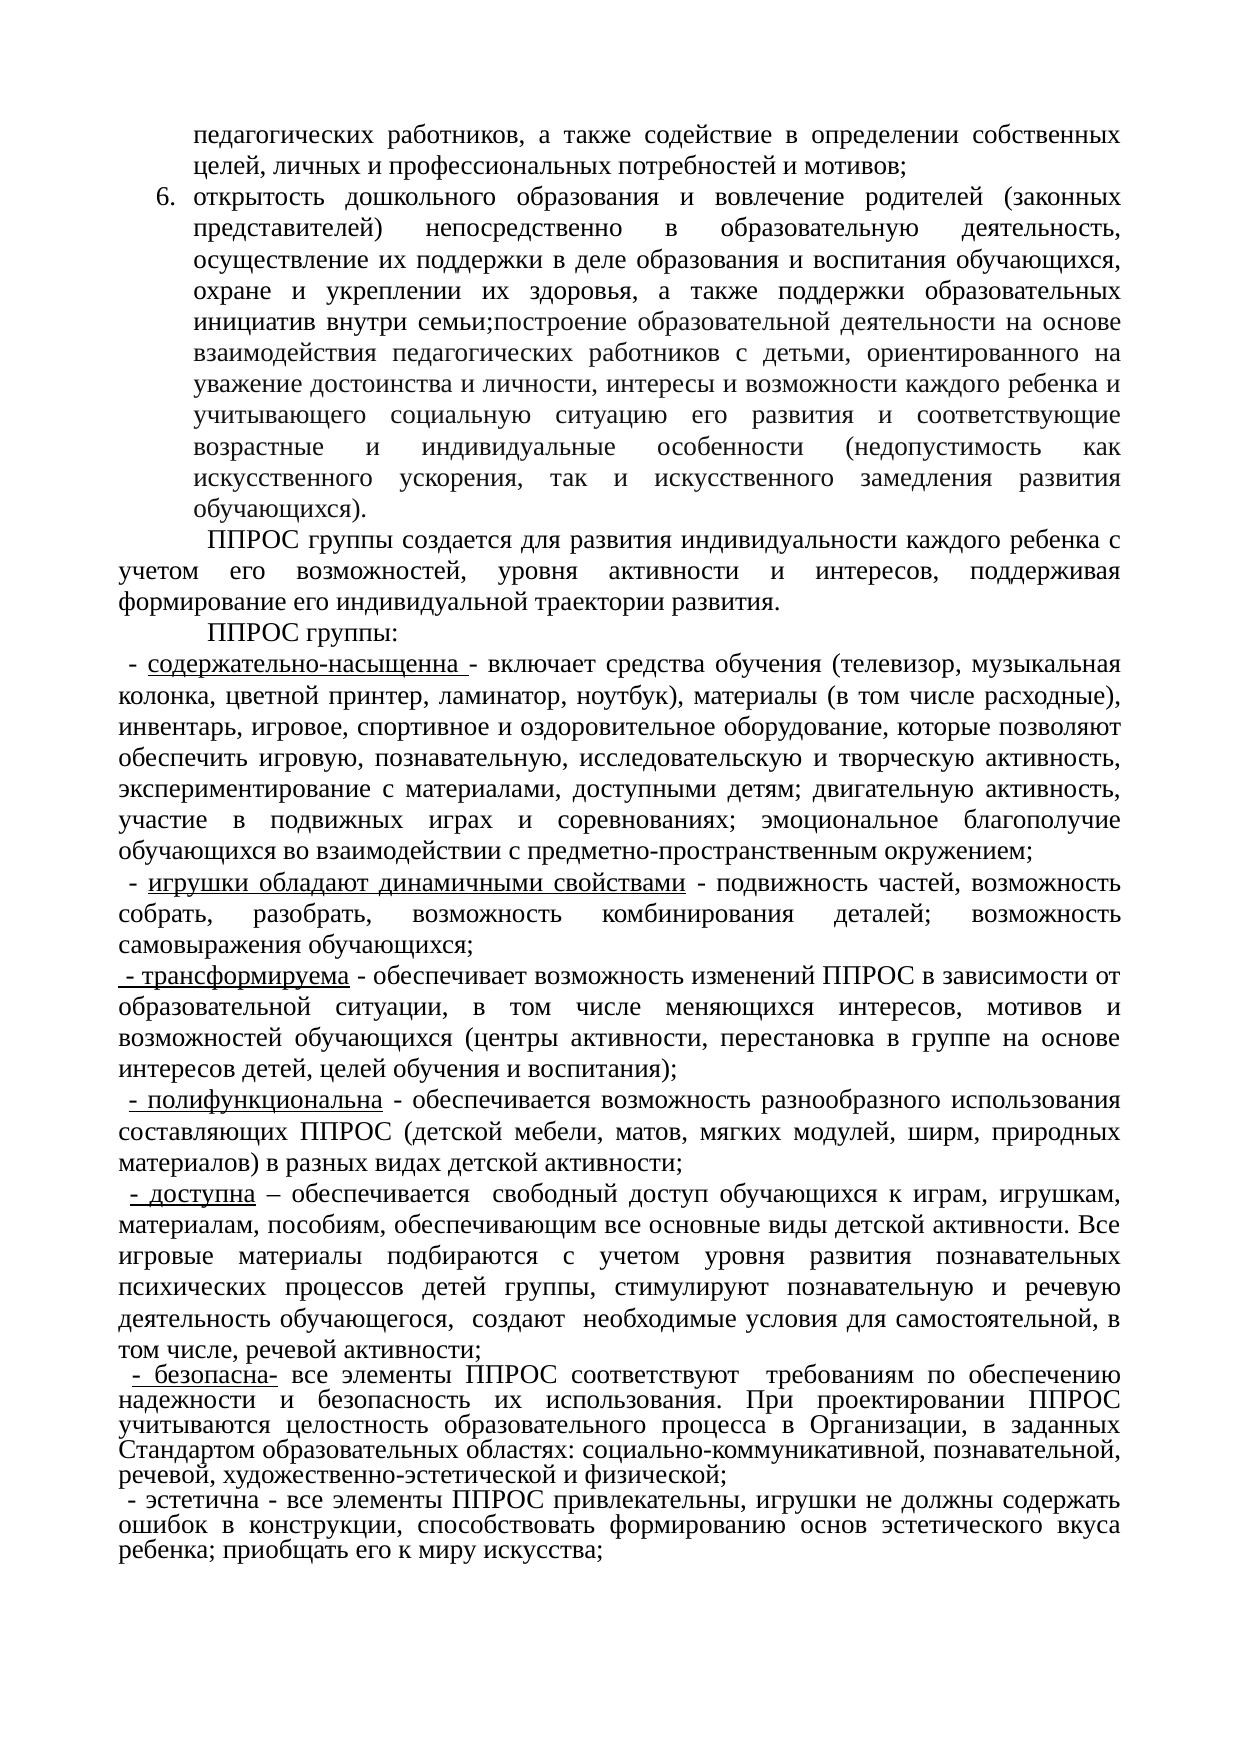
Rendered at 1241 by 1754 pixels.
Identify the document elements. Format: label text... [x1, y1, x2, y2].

text - доступна – обеспечивается свободный доступ обучающихся к играм, игрушкам, материалам, пособиям, обеспечивающим все основные виды детской активности. Все игровые материалы подбираются с учетом уровня развития познавательных психических процессов детей группы, стимулируют познавательную и речевую деятельность обучающегося, создают необходимые условия для самостоятельной, в том числе, речевой активности; [118, 1177, 1122, 1364]
text - эстетична - все элементы ППРОС привлекательны, игрушки не должны содержать ошибок в конструкции, способствовать формированию основ эстетического вкуса ребенка; приобщать его к миру искусства; [118, 1489, 1122, 1564]
text ППРОС группы создается для развития индивидуальности каждого ребенка с учетом его возможностей, уровня активности и интересов, поддерживая формирование его индивидуальной траектории развития. [118, 523, 1122, 616]
text - игрушки обладают динамичными свойствами - подвижность частей, возможность собрать, разобрать, возможность комбинирования деталей; возможность самовыражения обучающихся; [118, 866, 1122, 959]
text ППРОС группы: [118, 616, 1122, 648]
list открытость дошкольного образования и вовлечение родителей (законных представителей) непосредственно в образовательную деятельность, осуществление их поддержки в деле образования и воспитания обучающихся, охране и укреплении их здоровья, а также поддержки образовательных инициатив внутри семьи;построение образовательной деятельности на основе взаимодействия педагогических работников с детьми, ориентированного на уважение достоинства и личности, интересы и возможности каждого ребенка и учитывающего социальную ситуацию его развития и соответствующие возрастные и индивидуальные особенности (недопустимость как искусственного ускорения, так и искусственного замедления развития обучающихся). [156, 180, 1122, 523]
text - безопасна- все элементы ППРОС соответствуют требованиям по обеспечению надежности и безопасность их использования. При проектировании ППРОС учитываются целостность образовательного процесса в Организации, в заданных Стандартом образовательных областях: социально-коммуникативной, познавательной, речевой, художественно-эстетической и физической; [118, 1364, 1122, 1489]
text - полифункциональна - обеспечивается возможность разнообразного использования составляющих ППРОС (детской мебели, матов, мягких модулей, ширм, природных материалов) в разных видах детской активности; [118, 1084, 1122, 1177]
text - трансформируема - обеспечивает возможность изменений ППРОС в зависимости от образовательной ситуации, в том числе меняющихся интересов, мотивов и возможностей обучающихся (центры активности, перестановка в группе на основе интересов детей, целей обучения и воспитания); [118, 959, 1122, 1084]
text - содержательно-насыщенна - включает средства обучения (телевизор, музыкальная колонка, цветной принтер, ламинатор, ноутбук), материалы (в том числе расходные), инвентарь, игровое, спортивное и оздоровительное оборудование, которые позволяют обеспечить игровую, познавательную, исследовательскую и творческую активность, экспериментирование с материалами, доступными детям; двигательную активность, участие в подвижных играх и соревнованиях; эмоциональное благополучие обучающихся во взаимодействии с предметно-пространственным окружением; [118, 648, 1122, 866]
list педагогических работников, а также содействие в определении собственных целей, личных и профессиональных потребностей и мотивов; [156, 118, 1122, 180]
